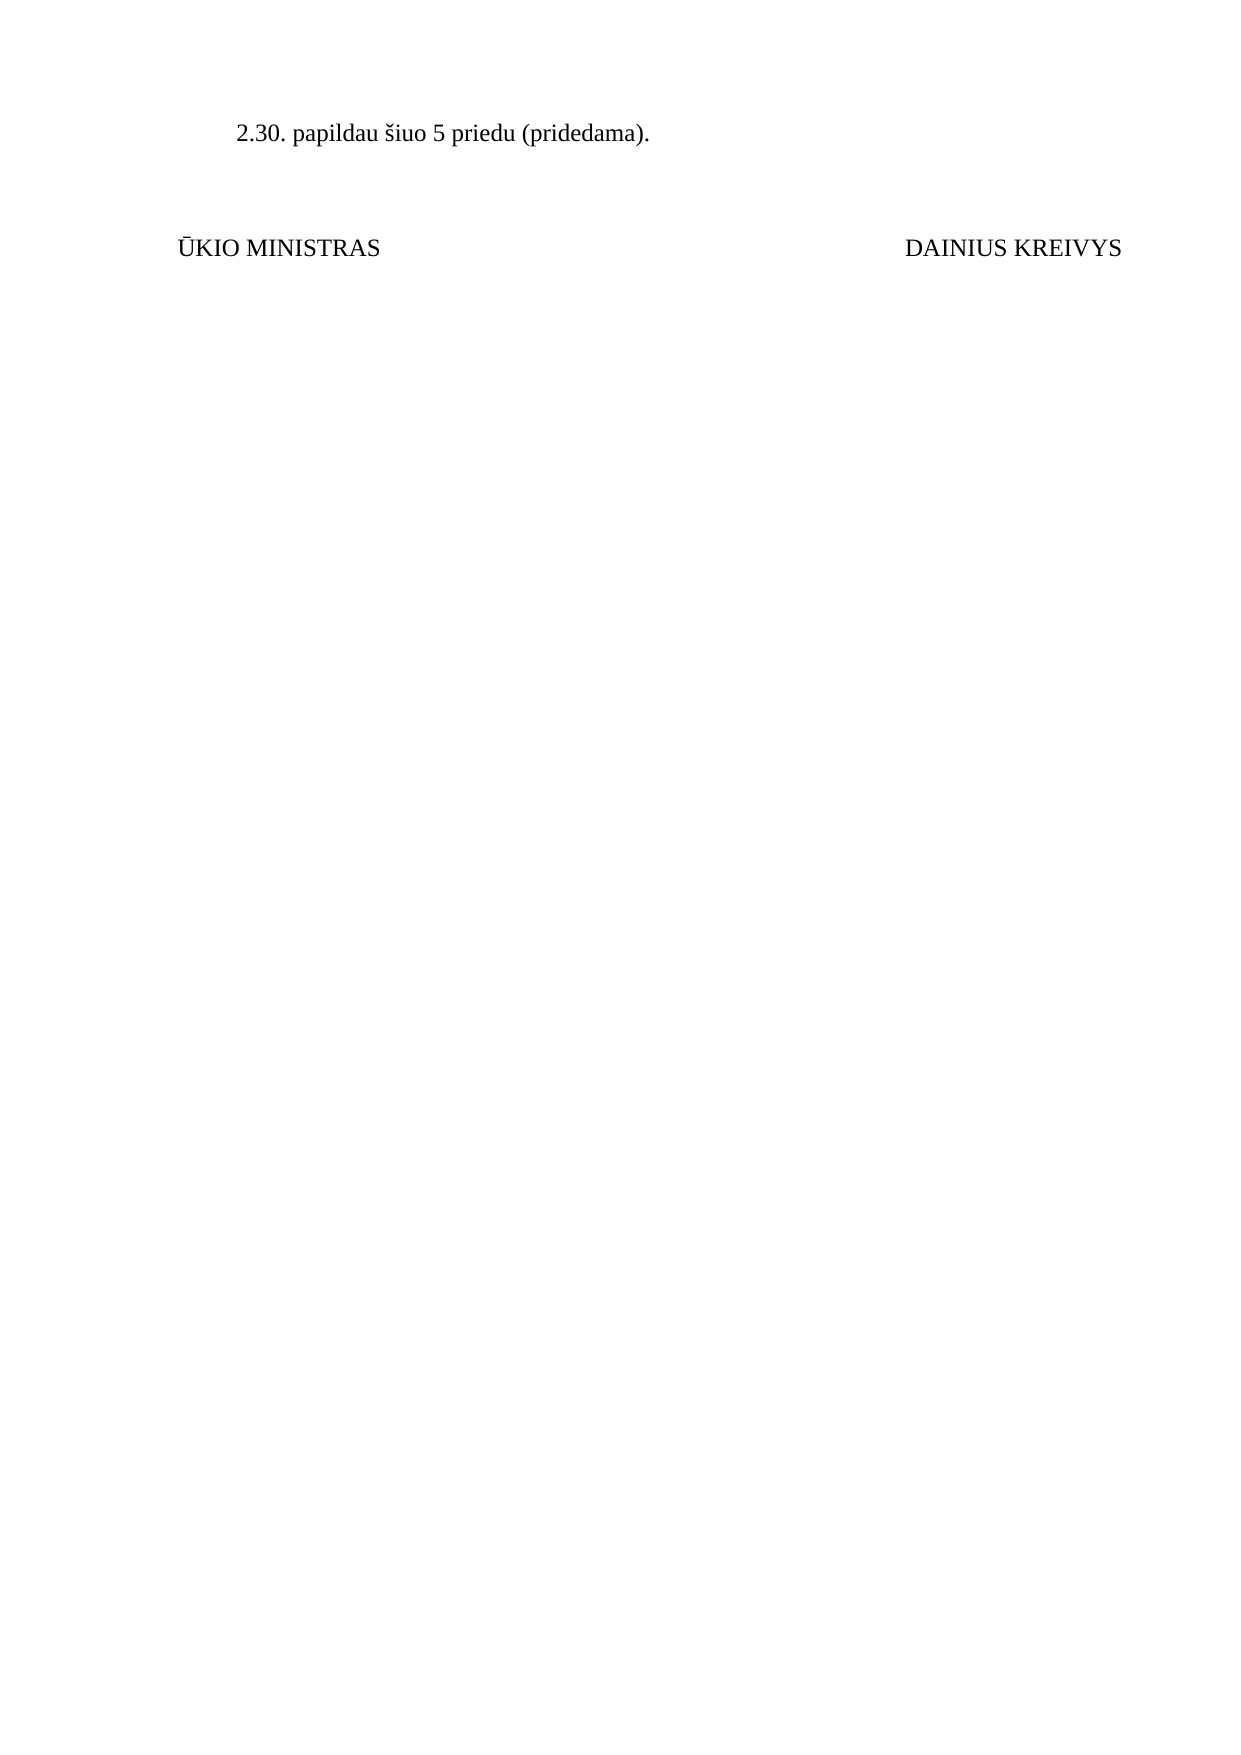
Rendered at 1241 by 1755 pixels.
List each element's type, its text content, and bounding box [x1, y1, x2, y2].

text Ūkio ministras Dainius Kreivys [177, 233, 1122, 262]
text 2.30. papildau šiuo 5 priedu (pridedama). [177, 118, 1122, 147]
